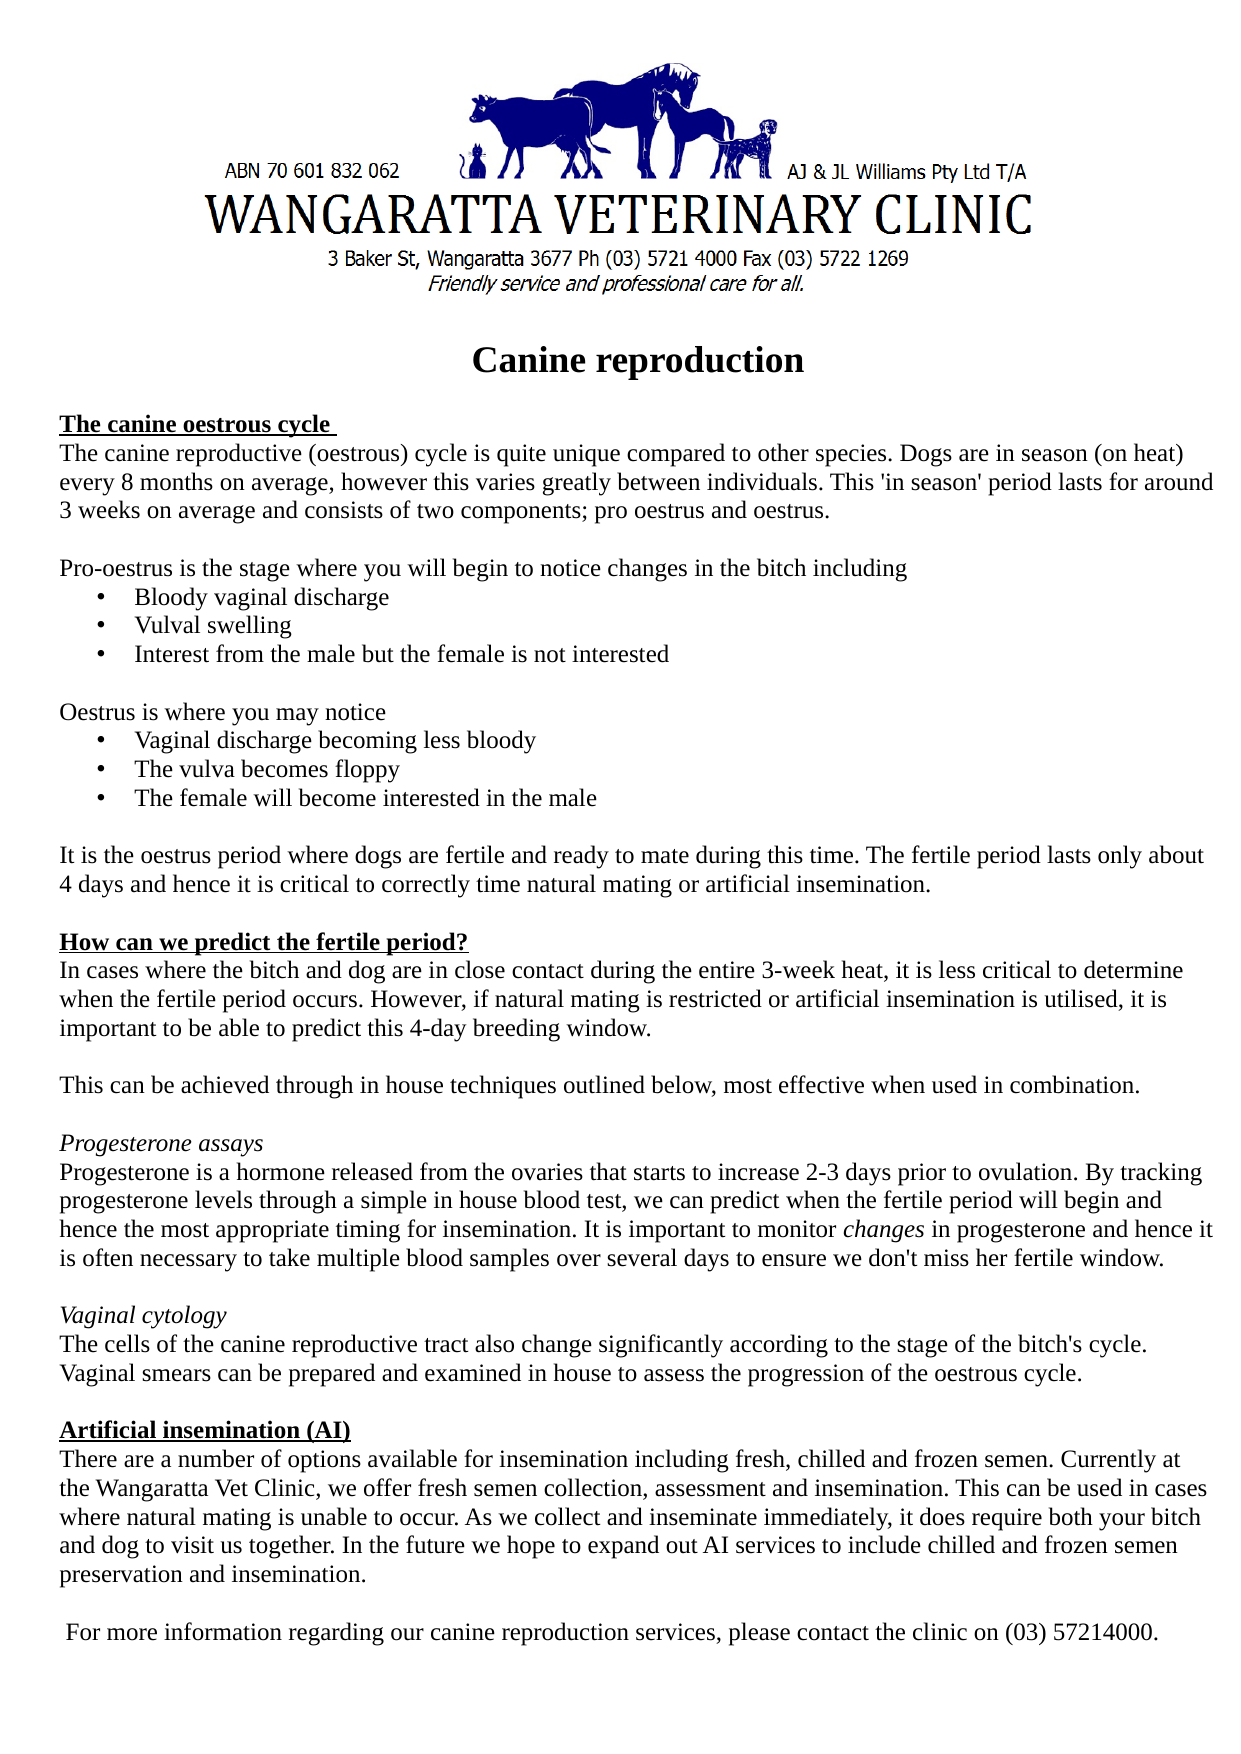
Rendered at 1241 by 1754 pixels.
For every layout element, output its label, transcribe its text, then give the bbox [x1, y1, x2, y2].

text This can be achieved through in house techniques outlined below, most effective when used in combination. [59, 1070, 1217, 1099]
text Pro-oestrus is the stage where you will begin to notice changes in the bitch including [59, 553, 1217, 582]
list Vulval swelling [97, 610, 1217, 639]
text The cells of the canine reproductive tract also change significantly according to the stage of the bitch's cycle. Vaginal smears can be prepared and examined in house to assess the progression of the oestrous cycle. [59, 1329, 1217, 1387]
text There are a number of options available for insemination including fresh, chilled and frozen semen. Currently at the Wangaratta Vet Clinic, we offer fresh semen collection, assessment and insemination. This can be used in cases where natural mating is unable to occur. As we collect and inseminate immediately, it does require both your bitch and dog to visit us together. In the future we hope to expand out AI services to include chilled and frozen semen preservation and insemination. [59, 1444, 1217, 1588]
text The canine oestrous cycle [59, 409, 1217, 438]
list Bloody vaginal discharge [97, 582, 1217, 610]
list Interest from the male but the female is not interested [97, 639, 1217, 668]
text Oestrus is where you may notice [59, 697, 1217, 725]
list The female will become interested in the male [97, 783, 1217, 812]
text Artificial insemination (AI) [59, 1415, 1217, 1444]
text It is the oestrus period where dogs are fertile and ready to mate during this time. The fertile period lasts only about 4 days and hence it is critical to correctly time natural mating or artificial insemination. [59, 840, 1217, 898]
text Vaginal cytology [59, 1300, 1217, 1329]
text The canine reproductive (oestrous) cycle is quite unique compared to other species. Dogs are in season (on heat) every 8 months on average, however this varies greatly between individuals. This 'in season' period lasts for around 3 weeks on average and consists of two components; pro oestrus and oestrus. [59, 438, 1217, 524]
text Progesterone assays [59, 1128, 1217, 1157]
list Vaginal discharge becoming less bloody [97, 725, 1217, 754]
list The vulva becomes floppy [97, 754, 1217, 783]
text In cases where the bitch and dog are in close contact during the entire 3-week heat, it is less critical to determine when the fertile period occurs. However, if natural mating is restricted or artificial insemination is utilised, it is important to be able to predict this 4-day breeding window. [59, 955, 1217, 1042]
text Progesterone is a hormone released from the ovaries that starts to increase 2-3 days prior to ovulation. By tracking progesterone levels through a simple in house blood test, we can predict when the fertile period will begin and hence the most appropriate timing for insemination. It is important to monitor changes in progesterone and hence it is often necessary to take multiple blood samples over several days to ensure we don't miss her fertile window. [59, 1157, 1217, 1272]
text For more information regarding our canine reproduction services, please contact the clinic on (03) 57214000. [59, 1617, 1217, 1645]
text How can we predict the fertile period? [59, 927, 1217, 955]
text Canine reproduction [59, 337, 1217, 380]
